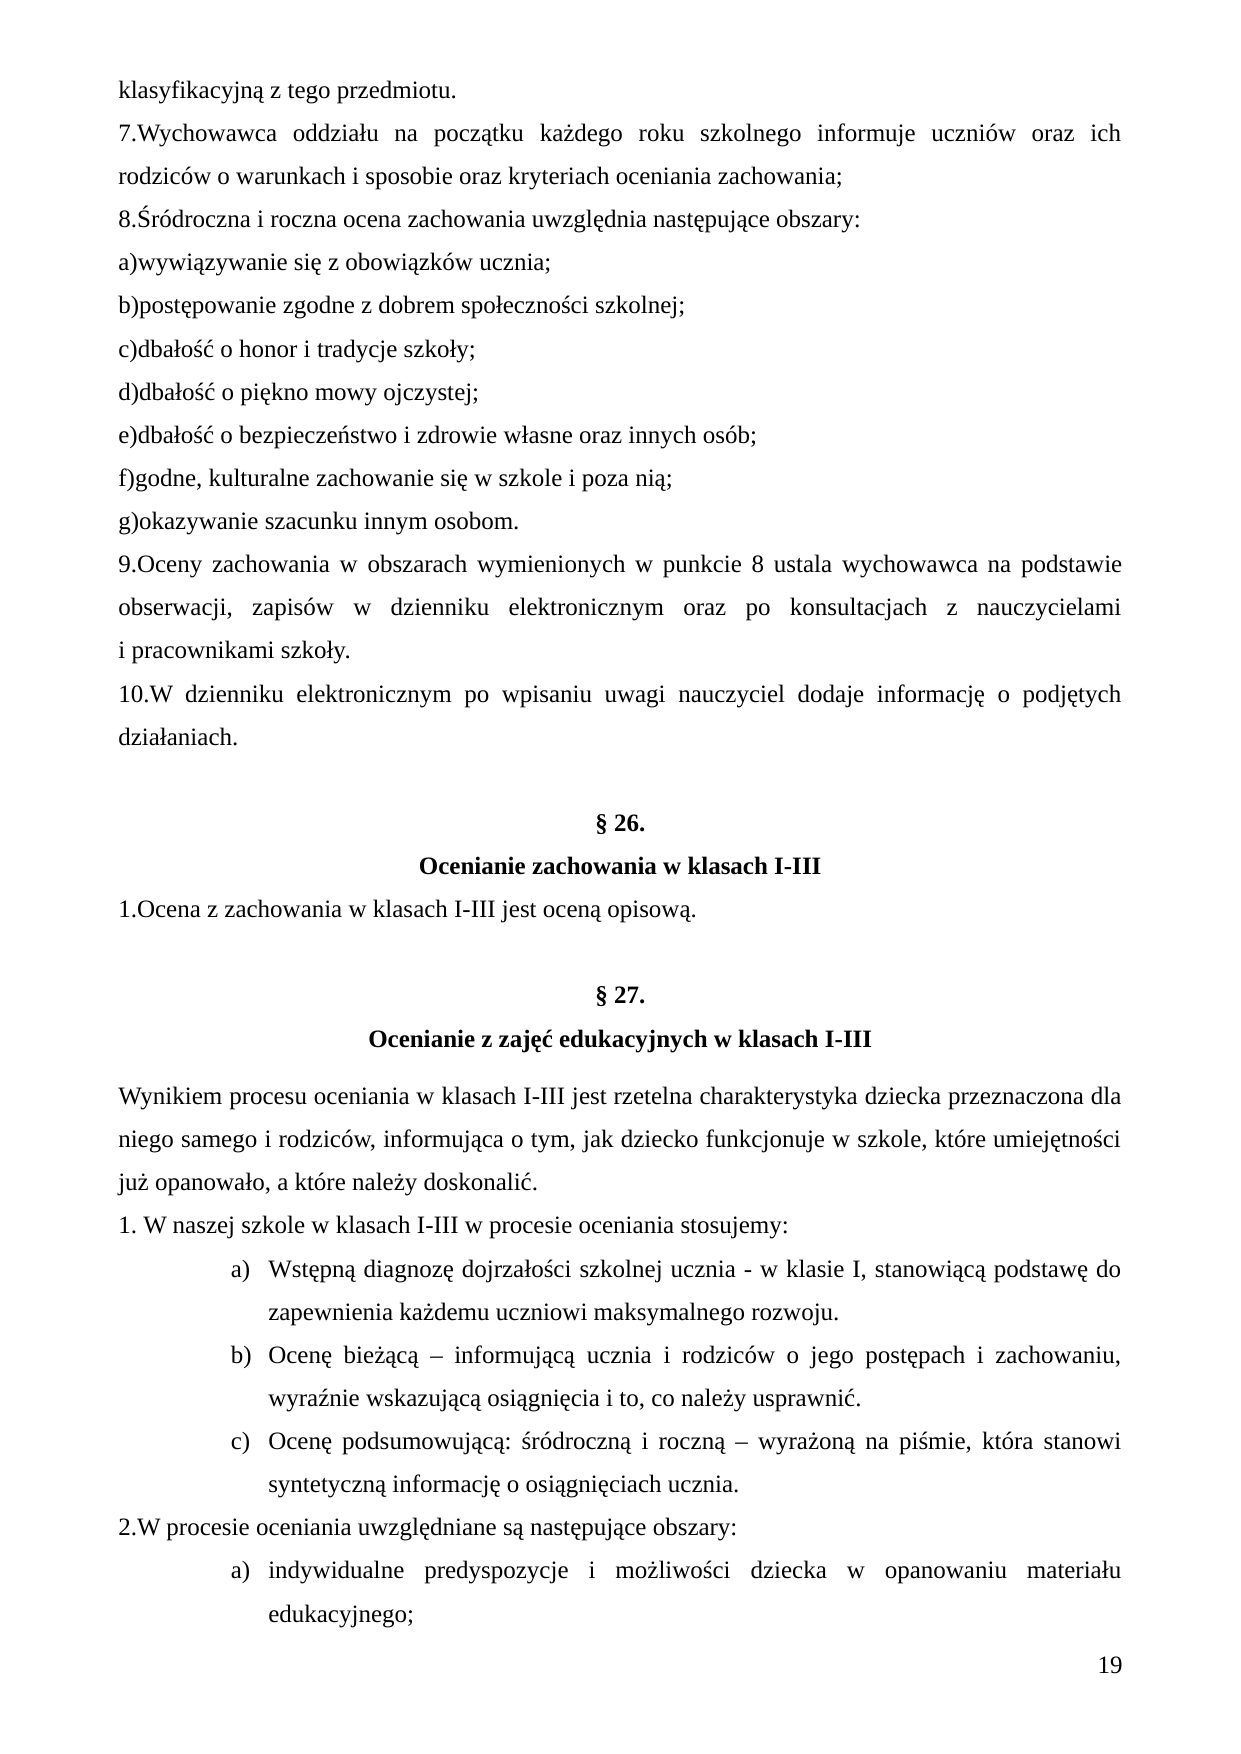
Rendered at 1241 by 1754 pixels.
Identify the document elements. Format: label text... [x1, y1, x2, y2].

list W procesie oceniania uwzględniane są następujące obszary: [118, 1512, 1122, 1541]
list postępowanie zgodne z dobrem społeczności szkolnej; [118, 291, 1122, 319]
list W dzienniku elektronicznym po wpisaniu uwagi nauczyciel dodaje informację o podjętych działaniach. [118, 679, 1122, 751]
list Ocenę podsumowującą: śródroczną i roczną – wyrażoną na piśmie, która stanowi syntetyczną informację o osiągnięciach ucznia. [231, 1426, 1122, 1498]
list Ocenę bieżącą – informującą ucznia i rodziców o jego postępach i zachowaniu, wyraźnie wskazującą osiągnięcia i to, co należy usprawnić. [231, 1340, 1122, 1412]
list klasyfikacyjną z tego przedmiotu. [118, 75, 1122, 104]
list indywidualne predyspozycje i możliwości dziecka w opanowaniu materiału edukacyjnego; [231, 1556, 1122, 1627]
list dbałość o bezpieczeństwo i zdrowie własne oraz innych osób; [118, 420, 1122, 449]
list dbałość o honor i tradycje szkoły; [118, 334, 1122, 362]
text Ocenianie z zajęć edukacyjnych w klasach I-III [118, 1024, 1122, 1052]
list godne, kulturalne zachowanie się w szkole i poza nią; [118, 463, 1122, 492]
list okazywanie szacunku innym osobom. [118, 506, 1122, 535]
list W naszej szkole w klasach I-III w procesie oceniania stosujemy: [118, 1211, 1122, 1239]
list Ocena z zachowania w klasach I-III jest oceną opisową. [118, 894, 1122, 923]
list Oceny zachowania w obszarach wymienionych w punkcie 8 ustala wychowawca na podstawie obserwacji, zapisów w dzienniku elektronicznym oraz po konsultacjach z nauczycielami i pracownikami szkoły. [118, 549, 1122, 664]
list Śródroczna i roczna ocena zachowania uwzględnia następujące obszary: [118, 204, 1122, 233]
list Wstępną diagnozę dojrzałości szkolnej ucznia - w klasie I, stanowiącą podstawę do zapewnienia każdemu uczniowi maksymalnego rozwoju. [231, 1254, 1122, 1326]
list dbałość o piękno mowy ojczystej; [118, 377, 1122, 406]
text Ocenianie zachowania w klasach I-III [118, 851, 1122, 880]
text § 26. [118, 808, 1122, 837]
list wywiązywanie się z obowiązków ucznia; [118, 247, 1122, 276]
text § 27. [118, 981, 1122, 1009]
text Wynikiem procesu oceniania w klasach I-III jest rzetelna charakterystyka dziecka przeznaczona dla niego samego i rodziców, informująca o tym, jak dziecko funkcjonuje w szkole, które umiejętności już opanowało, a które należy doskonalić. [118, 1081, 1122, 1196]
list Wychowawca oddziału na początku każdego roku szkolnego informuje uczniów oraz ich rodziców o warunkach i sposobie oraz kryteriach oceniania zachowania; [118, 118, 1122, 190]
